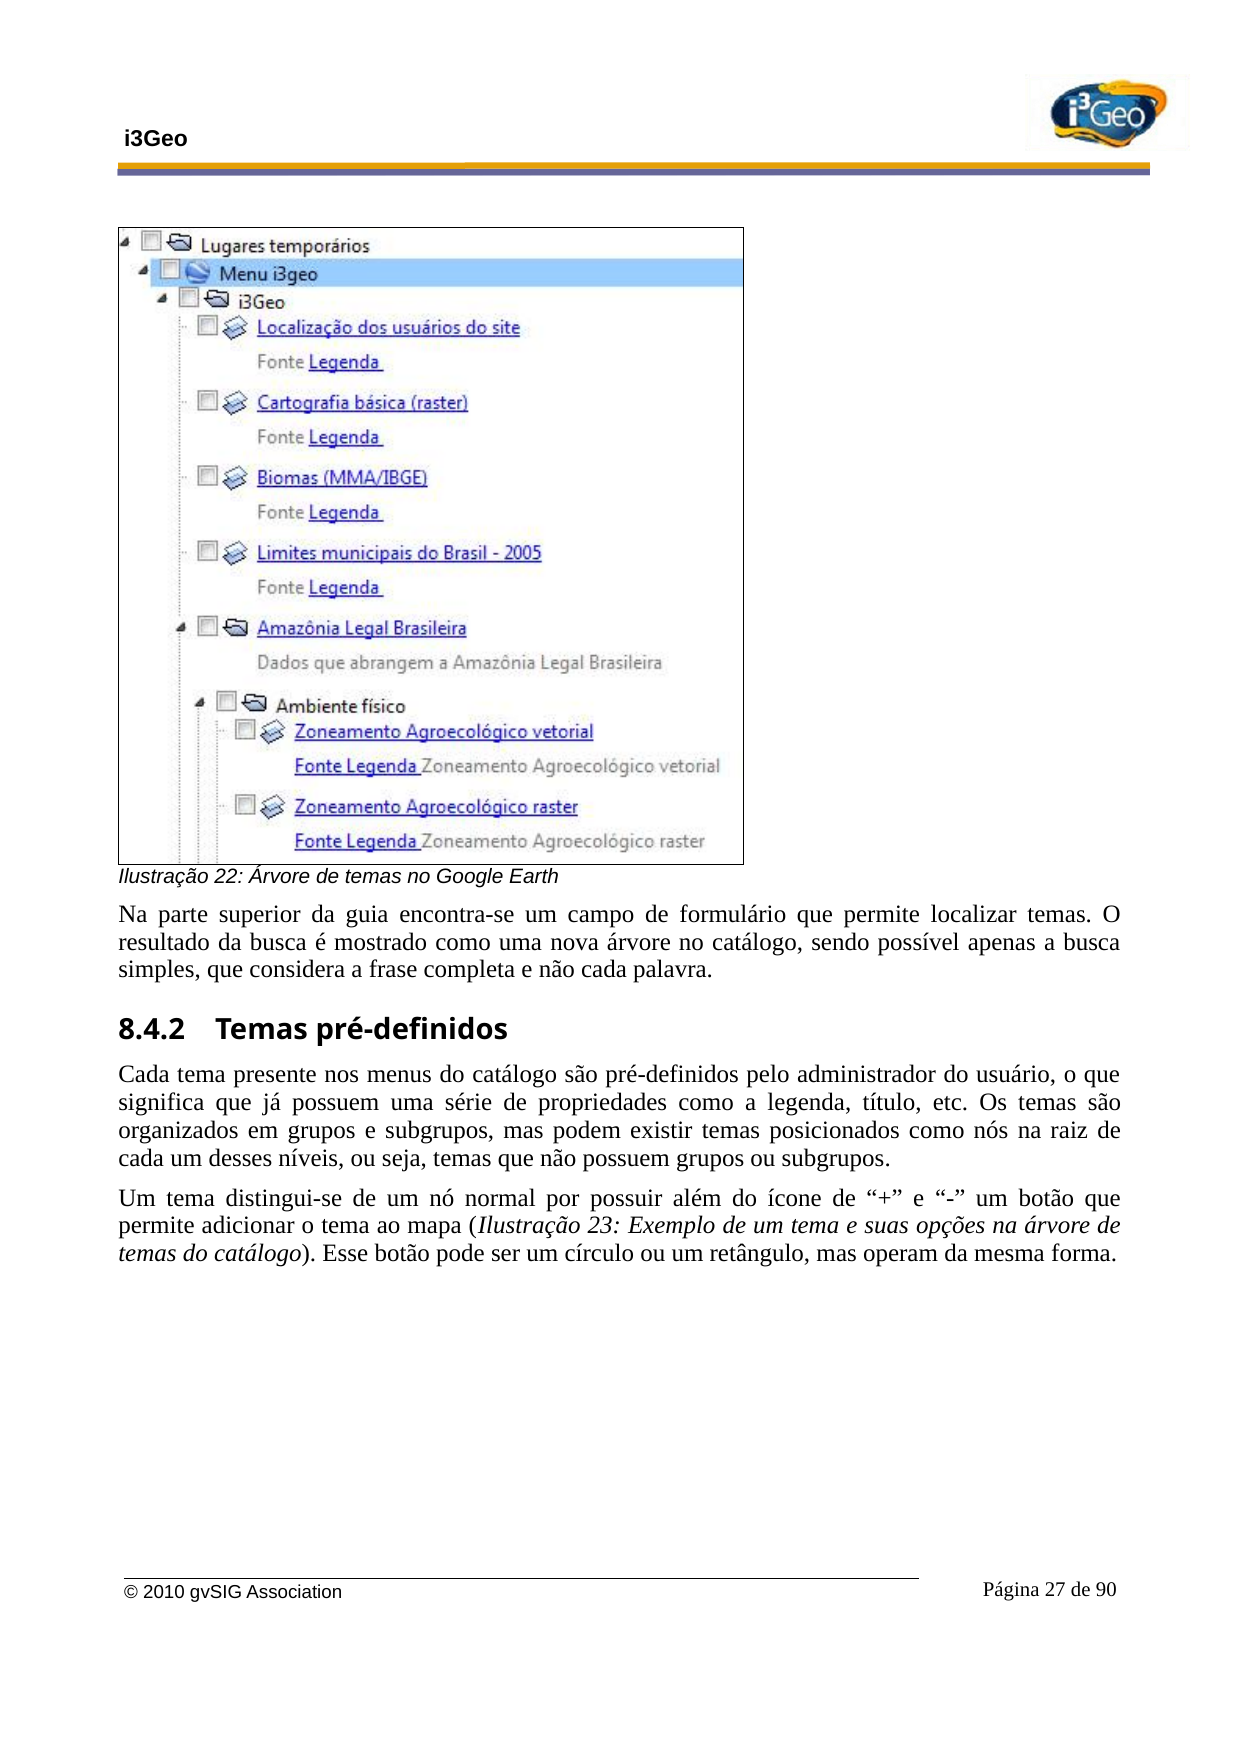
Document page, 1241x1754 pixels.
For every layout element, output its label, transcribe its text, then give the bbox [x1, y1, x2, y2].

text Na parte superior da guia encontra-se um campo de formulário que permite localizar temas. O resultado da busca é mostrado como uma nova árvore no catálogo, sendo possível apenas a busca simples, que considera a frase completa e não cada palavra. [118, 900, 1122, 983]
picture [1025, 74, 1191, 151]
text Cada tema presente nos menus do catálogo são pré-definidos pelo administrador do usuário, o que significa que já possuem uma série de propriedades como a legenda, título, etc. Os temas são organizados em grupos e subgrupos, mas podem existir temas posicionados como nós na raiz de cada um desses níveis, ou seja, temas que não possuem grupos ou subgrupos. [118, 1061, 1122, 1171]
text Um tema distingui-se de um nó normal por possuir além do ícone de “+” e “-” um botão que permite adicionar o tema ao mapa (Ilustração 23: Exemplo de um tema e suas opções na árvore de temas do catálogo). Esse botão pode ser um círculo ou um retângulo, mas operam da mesma forma. [118, 1184, 1122, 1267]
subtitle Temas pré-definidos [118, 1008, 1122, 1048]
picture [119, 228, 743, 864]
text Ilustração 22: Árvore de temas no Google Earth [118, 865, 743, 888]
